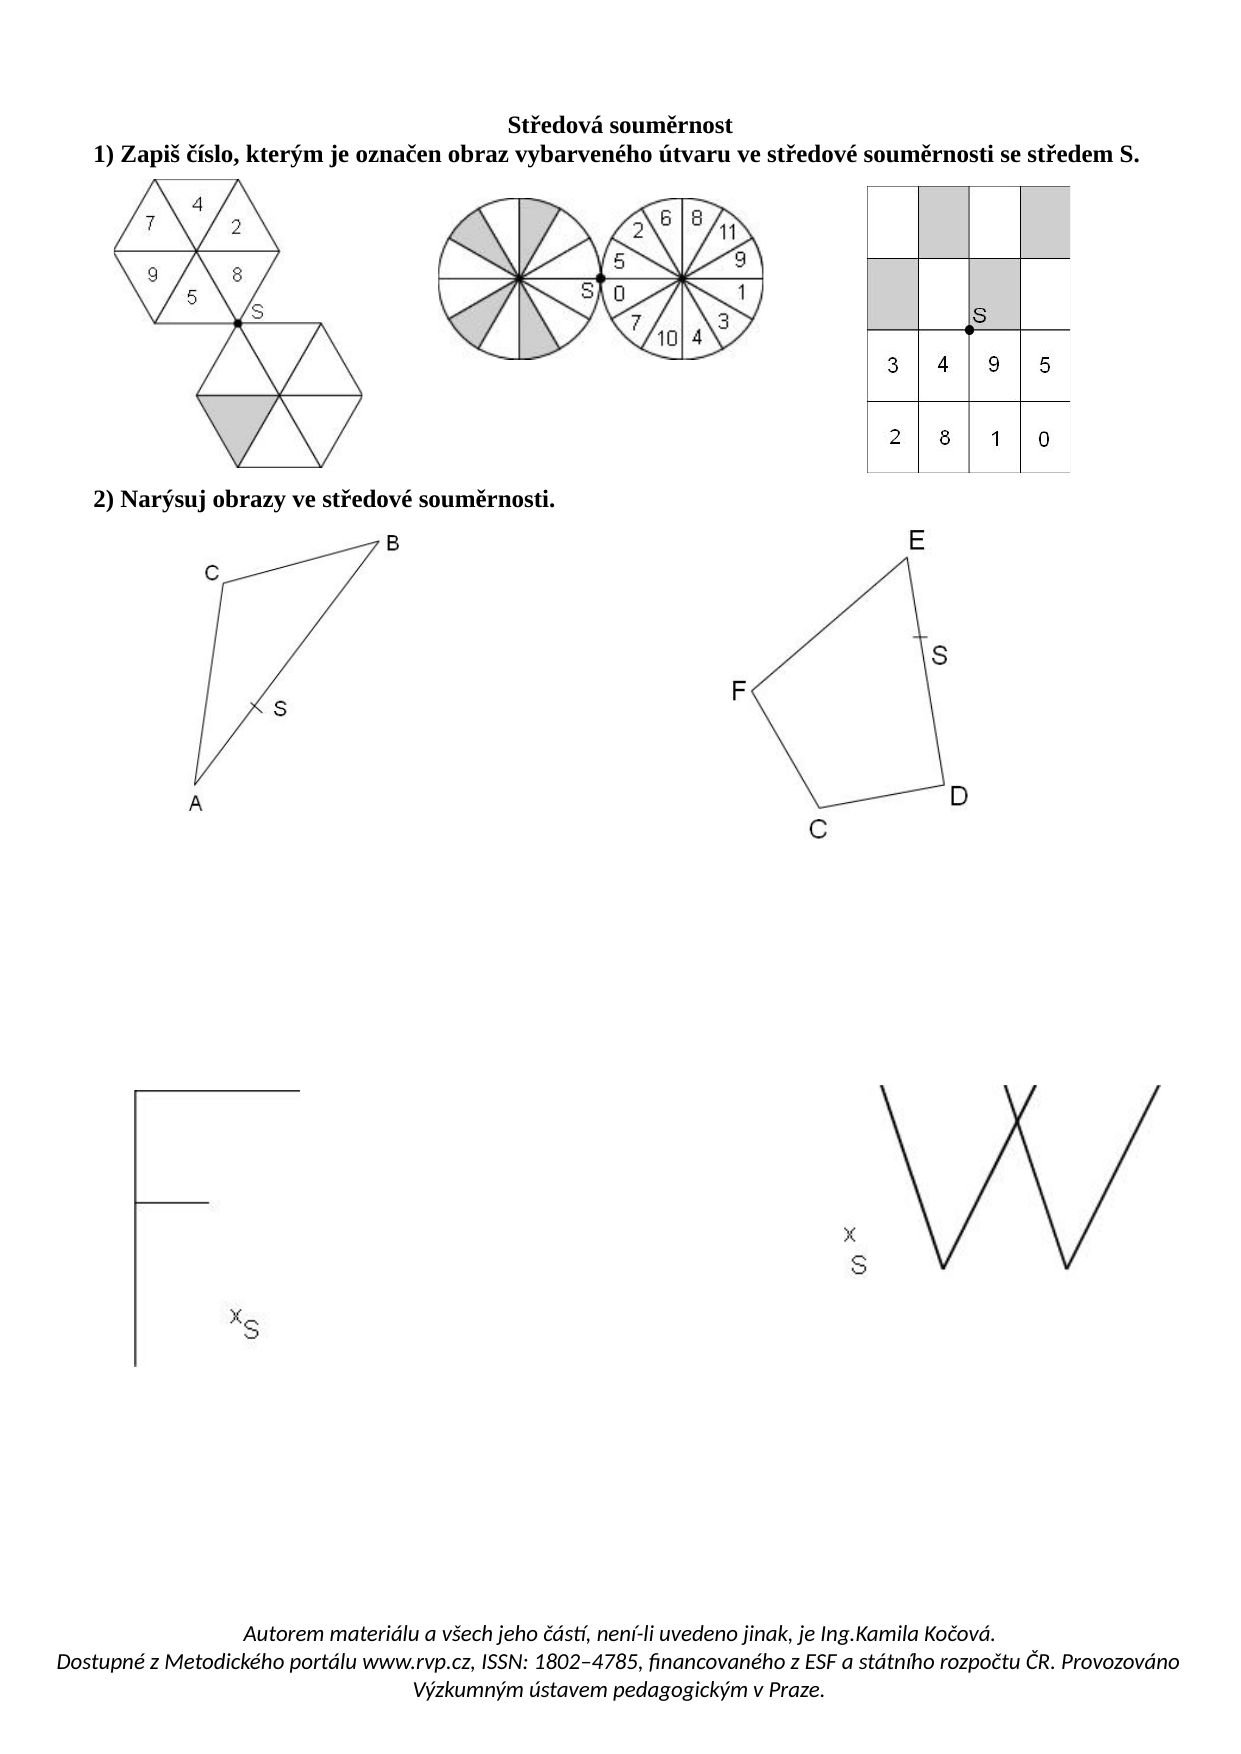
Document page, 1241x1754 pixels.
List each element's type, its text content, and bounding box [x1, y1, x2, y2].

picture [843, 1085, 1161, 1279]
text 2) Narýsuj obrazy ve středové souměrnosti. [93, 484, 1185, 513]
picture [113, 179, 363, 468]
picture [134, 1090, 300, 1367]
picture [731, 529, 971, 842]
text Středová souměrnost [56, 111, 1185, 139]
picture [867, 186, 1071, 473]
text 1) Zapiš číslo, kterým je označen obraz vybarveného útvaru ve středové souměrnosti se středem S. [93, 139, 1185, 168]
picture [187, 534, 402, 814]
picture [438, 198, 764, 360]
